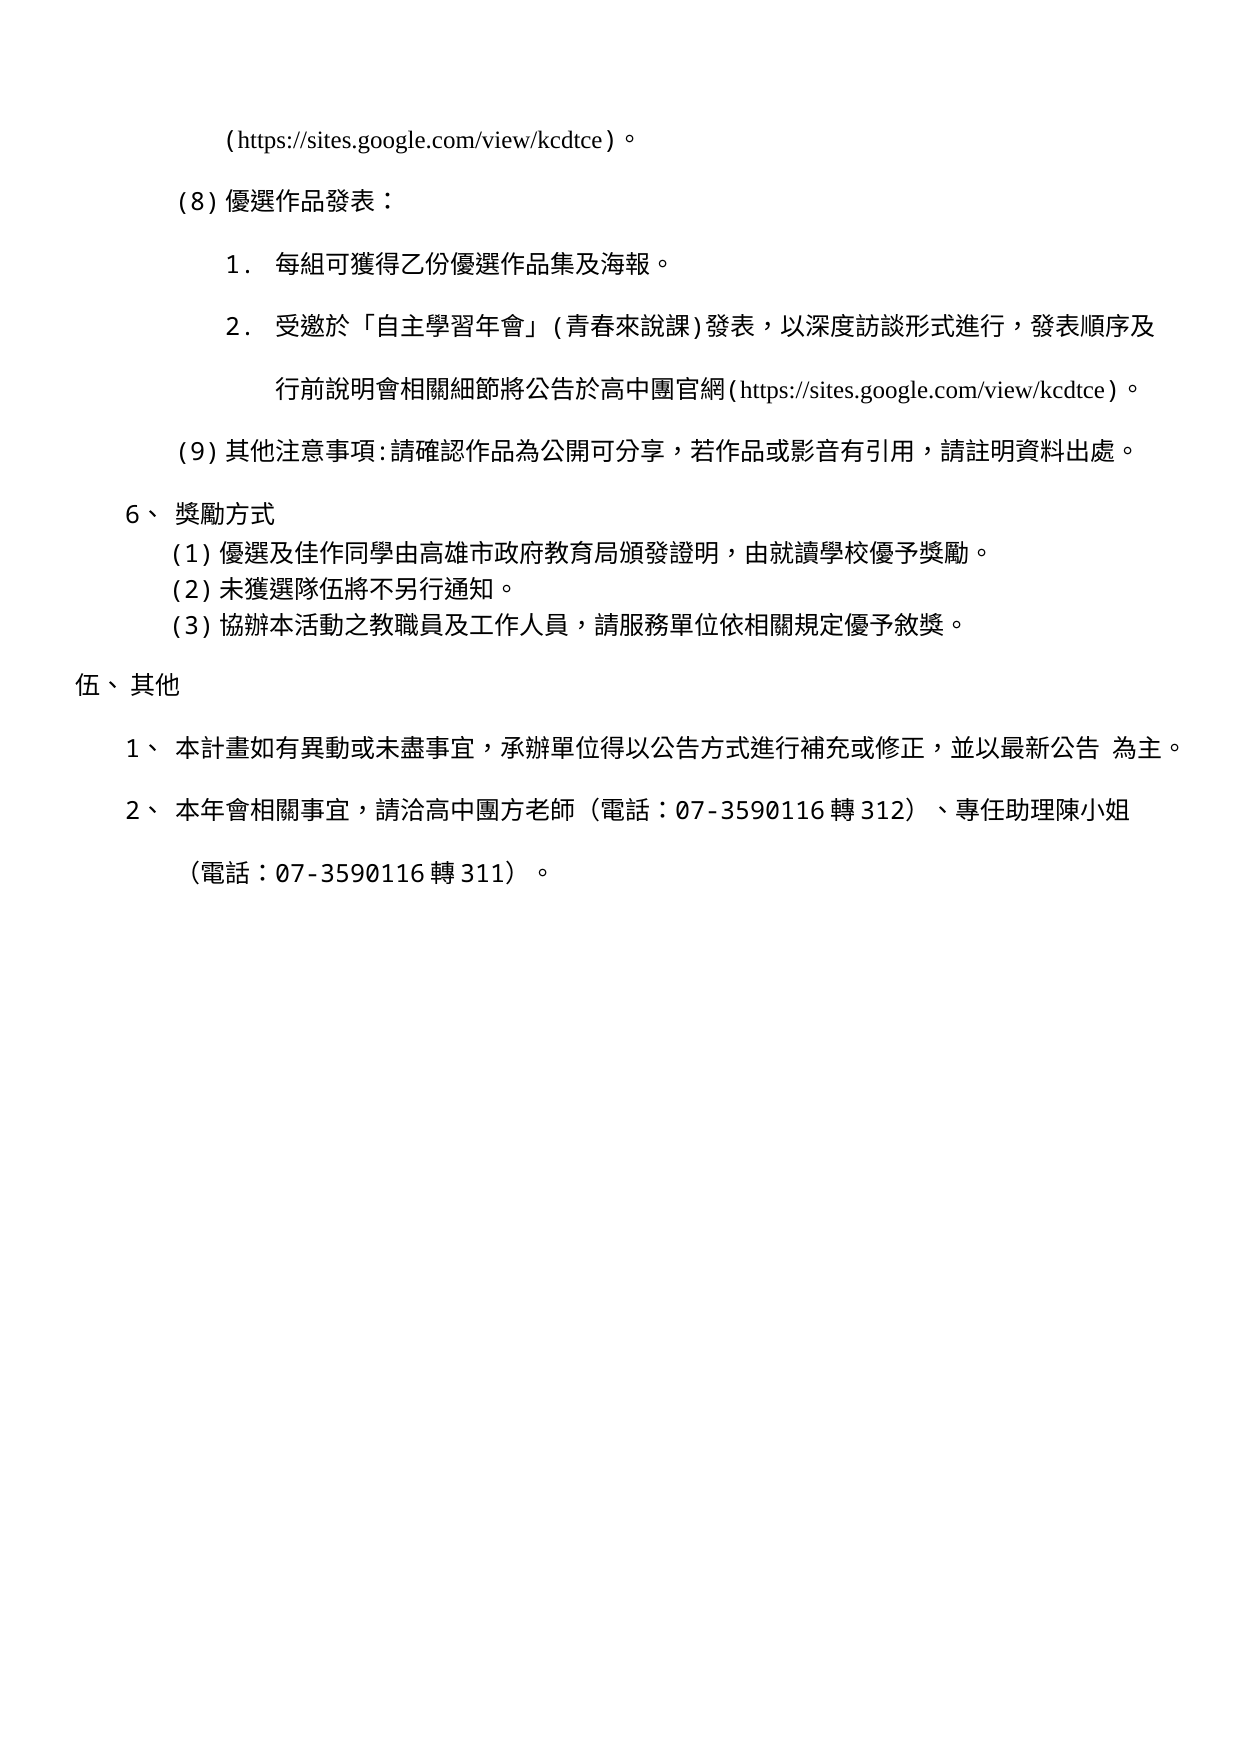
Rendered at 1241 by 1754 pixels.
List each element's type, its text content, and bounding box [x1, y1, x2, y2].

list 其他注意事項:請確認作品為公開可分享，若作品或影音有引用，請註明資料出處。 [175, 408, 1165, 471]
list 優選及佳作同學由高雄市政府教育局頒發證明，由就讀學校優予獎勵。 [169, 533, 1165, 569]
text (https://sites.google.com/view/kcdtce)。 [178, 96, 1165, 158]
list 每組可獲得乙份優選作品集及海報。 [225, 221, 1165, 283]
list 未獲選隊伍將不另行通知。 [169, 569, 1165, 606]
list 本計畫如有異動或未盡事宜，承辦單位得以公告方式進行補充或修正，並以最新公告 為主。 [125, 704, 1165, 767]
list 優選作品發表： [175, 158, 1165, 221]
list 本年會相關事宜，請洽高中團方老師（電話：07-3590116轉312）、專任助理陳小姐（電話：07-3590116轉311）。 [125, 767, 1165, 892]
list 受邀於「自主學習年會」(青春來說課)發表，以深度訪談形式進行，發表順序及行前說明會相關細節將公告於高中團官網(https://sites.google.com/view/kcdtce)。 [225, 283, 1165, 408]
list 獎勵方式 [125, 471, 1165, 533]
list 協辦本活動之教職員及工作人員，請服務單位依相關規定優予敘獎。 [169, 606, 1165, 642]
list 其他 [75, 642, 1165, 704]
